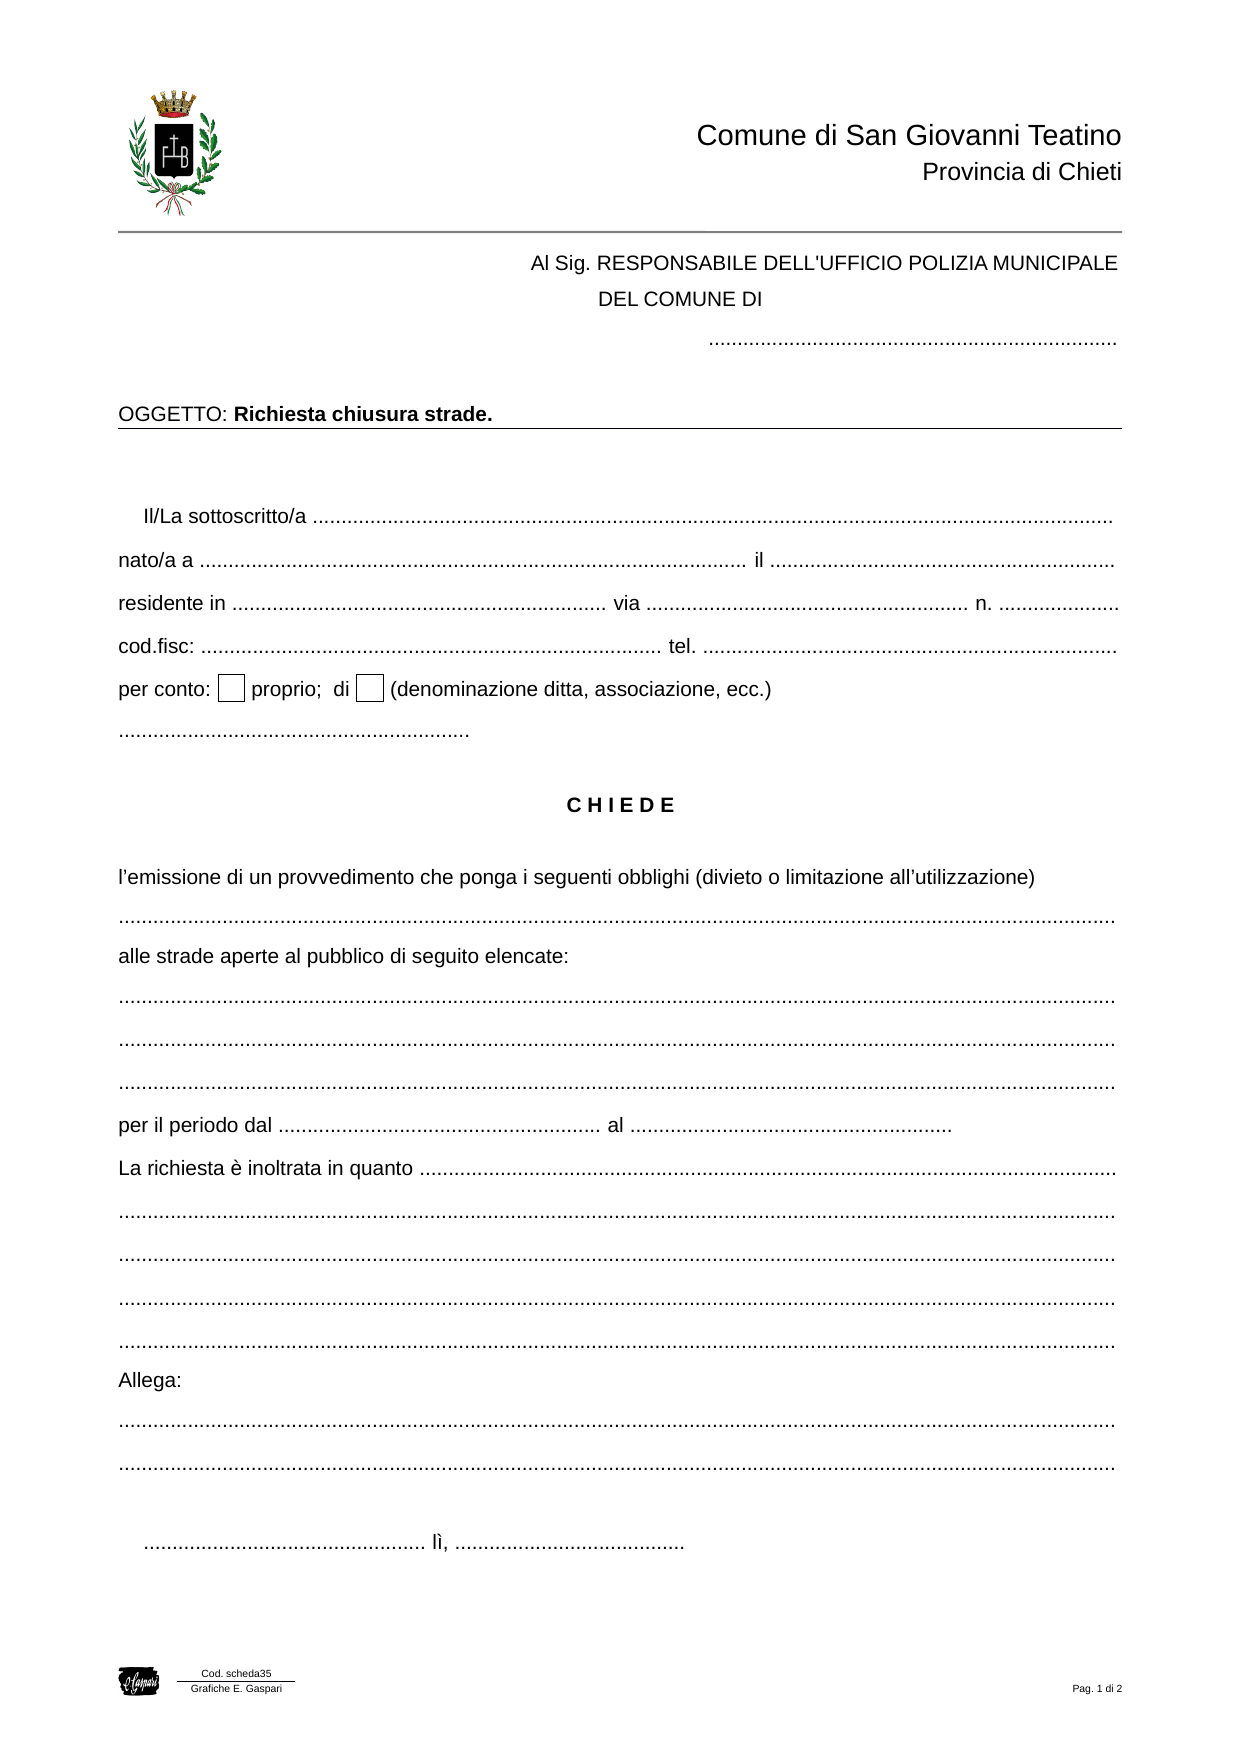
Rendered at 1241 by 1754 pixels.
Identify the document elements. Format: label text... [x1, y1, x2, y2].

text ............................................................................................................................................................................. [118, 1066, 1122, 1095]
text Allega: [118, 1368, 1122, 1392]
text per conto: proprio; di (denominazione ditta, associazione, ecc.) ............................................................. [118, 673, 1122, 742]
text OGGETTO: Richiesta chiusura strade. [118, 402, 1122, 428]
text cod.fisc: ................................................................................ tel. ........................................................................ [118, 630, 1122, 659]
text ............................................................................................................................................................................. [118, 980, 1122, 1008]
text per il periodo dal ........................................................ al ........................................................ [118, 1109, 1122, 1138]
text ............................................................................................................................................................................. [118, 1282, 1122, 1310]
text ................................................. lì, ........................................ [143, 1526, 1122, 1555]
text ............................................................................................................................................................................. [118, 1023, 1122, 1052]
text Il/La sottoscritto/a ........................................................................................................................................... [118, 501, 1122, 529]
text C H I E D E [118, 793, 1122, 817]
text ............................................................................................................................................................................. [118, 1195, 1122, 1224]
text ............................................................................................................................................................................. [118, 1447, 1122, 1476]
text ............................................................................................................................................................................. [118, 1404, 1122, 1432]
text Al Sig. RESPONSABILE DELL'UFFICIO POLIZIA MUNICIPALE [531, 251, 1122, 274]
text alle strade aperte al pubblico di seguito elencate: [118, 944, 1122, 968]
text nato/a a ............................................................................................... il ............................................................ [118, 544, 1122, 572]
text Provincia di Chieti [224, 157, 1122, 185]
text l’emissione di un provvedimento che ponga i seguenti obblighi (divieto o limitazione all’utilizzazione) ............................................................................................................................................................................. [118, 865, 1122, 929]
text residente in ................................................................. via ........................................................ n. ..................... [118, 587, 1122, 616]
text ....................................................................... [708, 322, 1122, 351]
text La richiesta è inoltrata in quanto ......................................................................................................................... [118, 1152, 1122, 1181]
text ............................................................................................................................................................................. [118, 1238, 1122, 1267]
text Comune di San Giovanni Teatino [224, 118, 1122, 152]
picture [118, 1666, 160, 1696]
text DEL COMUNE DI [598, 287, 1122, 311]
text ............................................................................................................................................................................. [118, 1325, 1122, 1353]
picture [122, 87, 224, 219]
